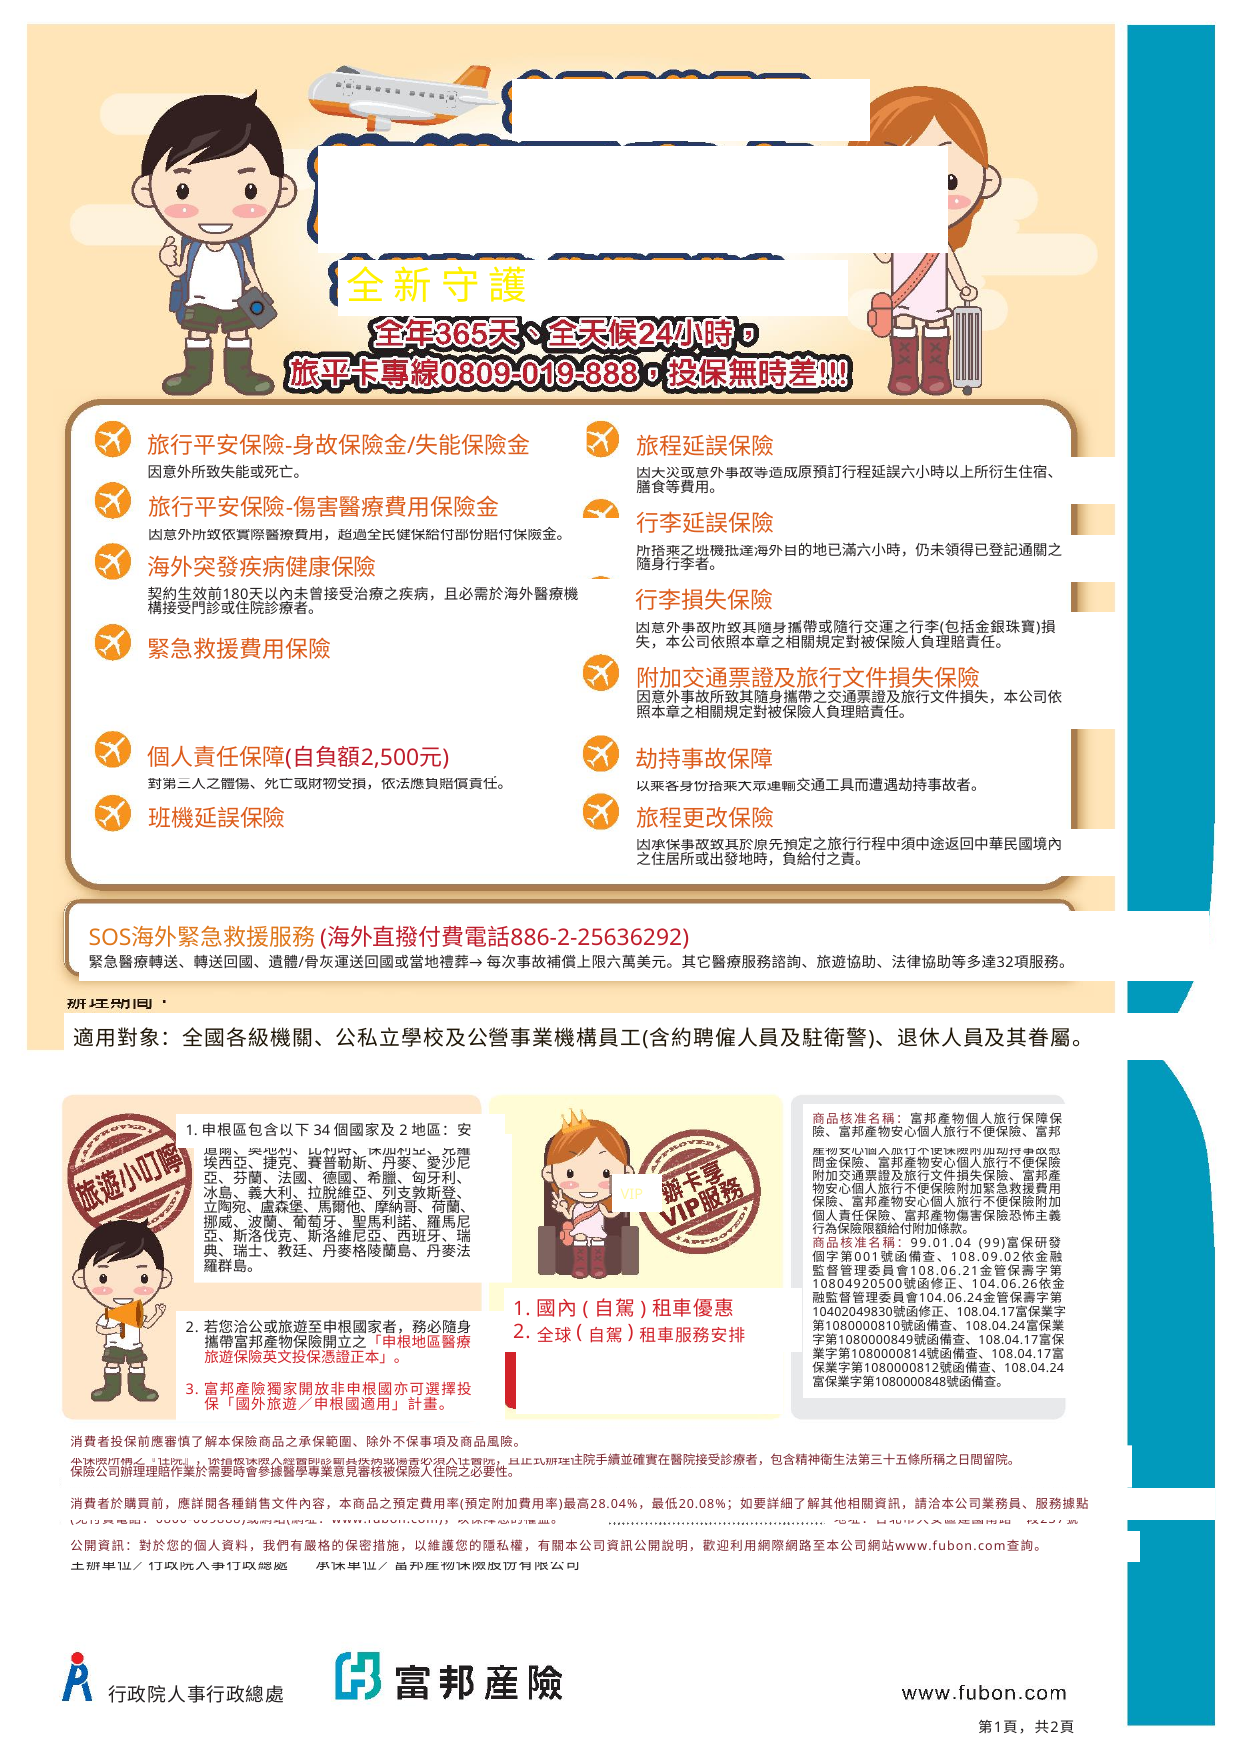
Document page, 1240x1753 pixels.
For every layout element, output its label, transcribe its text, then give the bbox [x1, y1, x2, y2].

text 商品核准名稱：99.01.04 (99)富保研發 [812, 1236, 1081, 1250]
text 附加交通票證及旅行文件損失保險、富邦產 [812, 1170, 1081, 1183]
text 因天災或意外事故等造成原預訂行程延誤六小時以上所衍生住宿、 [636, 466, 1110, 481]
text 全國公教員工 [521, 88, 861, 132]
text 亞、斯洛伐克、斯洛維尼亞、西班牙、瑞 [203, 1230, 504, 1245]
picture [0, 0, 1240, 1752]
text 富保業字第1080000848號函備查。 [812, 1375, 1081, 1389]
text 個人責任保險、富邦產物傷害保險恐怖主義 [812, 1209, 1081, 1223]
text 以乘客身份搭乘大眾運輸交通工具而遭遇劫持事故者。 [635, 779, 1020, 794]
text 1. 國內 ( 自駕 ) 租車優惠 [513, 1297, 794, 1320]
text 行政院人事行政總處 [108, 1687, 295, 1706]
text 典、瑞士、教廷、丹麥格陵蘭島、丹麥法 [203, 1245, 504, 1259]
text 旅遊保險英文投保憑證正本」。 [204, 1351, 496, 1365]
text 因承保事故致其於原先預定之旅行行程中須中途返回中華民國境內 [636, 838, 1110, 853]
text 融監督管理委員會104.06.24金管保壽字第 [812, 1292, 1081, 1306]
text 保業字第1080000812號函備查、108.04.24 [812, 1361, 1081, 1375]
text 問金保險、富邦產物安心個人旅行不便保險 [812, 1157, 1081, 1170]
text 攜帶富邦產物保險開立之「申根地區醫療 [204, 1336, 496, 1351]
text 旅遊平安卡 [327, 155, 939, 244]
text 行為保險限額給付附加條款。 [812, 1223, 1081, 1236]
text 契約生效前180天以內未曾接受治療之疾病，且必需於海外醫療機 [147, 588, 621, 602]
text 請參閱富邦產險官方網站： [525, 1373, 775, 1388]
text 照本章之相關規定對被保險人負理賠責任。 [636, 706, 1110, 720]
text 物安心個人旅行不便保險附加緊急救援費用 [812, 1183, 1081, 1196]
text 班機延誤保險 [148, 808, 302, 831]
text 產物安心個人旅行不便保險附加劫持事故慰 [812, 1148, 1081, 1157]
text 保險公司辦理理賠作業於需要時會參據醫學專業意見審核被保險人住院之必要性。 [70, 1467, 1123, 1479]
text 消費者於購買前，應詳閱各種銷售文件內容，本商品之預定費用率(預定附加費用率)最高28.04%，最低20.08%；如要詳細了解其他相關資訊，請洽本公司業務員、服務據點 [70, 1497, 1207, 1511]
text 緊急救援費用保險 [147, 639, 347, 662]
text 全 新 守 護 > 旅 遊 最 放 心 [346, 268, 839, 307]
text 詳細說明及優惠內容 [525, 1357, 775, 1373]
text http://www.fubon.com/vip。 [525, 1388, 775, 1406]
text 膳食等費用。 [636, 481, 1110, 495]
text 險、富邦產物安心個人旅行不便保險、富邦 [812, 1126, 1081, 1139]
text 第1080000810號函備查、108.04.24富保業 [812, 1319, 1081, 1333]
text 字第1080000849號函備查、108.04.17富保 [812, 1333, 1081, 1347]
text SOS海外緊急救援服務 (海外直撥付費電話886-2-25636292) [88, 920, 1201, 952]
text 隨身行李者。 [636, 558, 1110, 573]
text 監督管理委員會108.06.21金管保壽字第 [812, 1264, 1081, 1278]
text 3. 富邦產險獨家開放非申根國亦可選擇投 [185, 1381, 496, 1397]
text VIP [620, 1183, 653, 1203]
text 附加交通票證及旅行文件損失保險 [636, 668, 1110, 691]
text 冰島、義大利、拉脫維亞、列支敦斯登、 [203, 1186, 504, 1201]
text 亞、芬蘭、法國、德國、希臘、匈牙利、 [203, 1172, 504, 1186]
text 旅行平安保險-身故保險金/失能保險金 [147, 435, 578, 458]
text 2. 全球 ( 自駕 ) 租車服務安排 [513, 1320, 794, 1343]
text 10402049830號函修正、108.04.17富保業字 [812, 1306, 1081, 1319]
text 失，本公司依照本章之相關規定對被保險人負理賠責任。 [635, 635, 1109, 650]
text 因意外事故所致其隨身攜帶之交通票證及旅行文件損失，本公司依 [636, 691, 1110, 706]
text 地址：台北市大安區建國南路一段237號 [834, 1520, 1092, 1526]
text (免付費電話：0800-009888)或網站(網址：www.fubon.com)，以保障您的權益。 [70, 1520, 600, 1526]
text 商品核准名稱：富邦產物個人旅行保障保 [812, 1113, 1081, 1126]
text 個人責任保障(自負額2,500元) [147, 747, 486, 769]
text 承保單位／富邦產物保險股份有限公司 [315, 1562, 603, 1572]
text 因意外所致失能或死亡。 [147, 465, 314, 480]
text 海外突發疾病健康保險 [147, 557, 393, 579]
text 劫持事故保障 [635, 749, 790, 772]
text 立陶宛、盧森堡、馬爾他、摩納哥、荷蘭、 [203, 1201, 504, 1216]
text 10804920500號函修正、104.06.26依金 [812, 1278, 1081, 1292]
text 旅行平安保險-傷害醫療費用保險金 [148, 497, 539, 520]
text 1. 申根區包含以下 34 個國家及 2 地區：安 [185, 1123, 496, 1139]
text 因意外事故所致其隨身攜帶或隨行交運之行李(包括金銀珠寶)損 [635, 621, 1109, 635]
text 因意外所致依實際醫療費用，超過全民健保給付部份賠付保險金。 [148, 527, 617, 542]
text 主辦單位／行政院人事行政總處 [70, 1562, 304, 1572]
text 羅群島。 [203, 1259, 504, 1274]
text 消費者投保前應審慎了解本保險商品之承保範圍、除外不保事項及商品風險。 [70, 1437, 566, 1449]
text 道爾、奧地利、比利時、保加利亞、克羅 [203, 1148, 504, 1157]
text 所搭乘之班機抵達海外目的地已滿六小時，仍未領得已登記通關之 [636, 543, 1110, 558]
text 行李延誤保險 [636, 513, 790, 536]
text 對第三人之體傷、死亡或財物受損，依法應負賠償責任。 [147, 777, 549, 791]
text 個字第001號函備查、108.09.02依金融 [812, 1250, 1081, 1264]
text 之住居所或出發地時，負給付之責。 [636, 853, 1110, 867]
text 公開資訊：對於您的個人資料，我們有嚴格的保密措施，以維護您的隱私權，有關本公司資訊公開說明，歡迎利用網際網路至本公司網站www.fubon.com查詢。 [70, 1539, 1131, 1553]
text 挪威、波蘭、葡萄牙、聖馬利諾、羅馬尼 [203, 1216, 504, 1230]
text 保「國外旅遊／申根國適用」計畫。 [204, 1397, 496, 1412]
text 第1頁，共2頁 [978, 1719, 1078, 1736]
text 行李損失保險 [635, 591, 790, 613]
text 緊急醫療轉送、轉送回國、遺體/骨灰運送回國或當地禮葬→ 每次事故補償上限六萬美元。其它醫療服務諮詢、旅遊協助、法律協助等多達32項服務。 [88, 952, 1201, 972]
text 構接受門診或住院診療者。 [147, 602, 621, 617]
text 本保險所稱之『住院』，係指被保險人經醫師診斷其疾病或傷害必須入住醫院，且正式辦理住院手續並確實在醫院接受診療者，包含精神衛生法第三十五條所稱之日間留院。 [166, 1454, 1123, 1467]
text 旅程更改保險 [636, 808, 790, 831]
text 2. 若您洽公或旅遊至申根國家者，務必隨身 [185, 1320, 496, 1336]
text 旅程延誤保險 [636, 436, 790, 459]
text 適用對象：全國各級機關、公私立學校及公營事業機構員工(含約聘僱人員及駐衛警)、退休人員及其眷屬。 [73, 1022, 1231, 1051]
text 業字第1080000814號函備查、108.04.17富 [812, 1347, 1081, 1361]
text 保險、富邦產物安心個人旅行不便保險附加 [812, 1196, 1081, 1209]
text 埃西亞、捷克、賽普勒斯、丹麥、愛沙尼 [203, 1157, 504, 1172]
